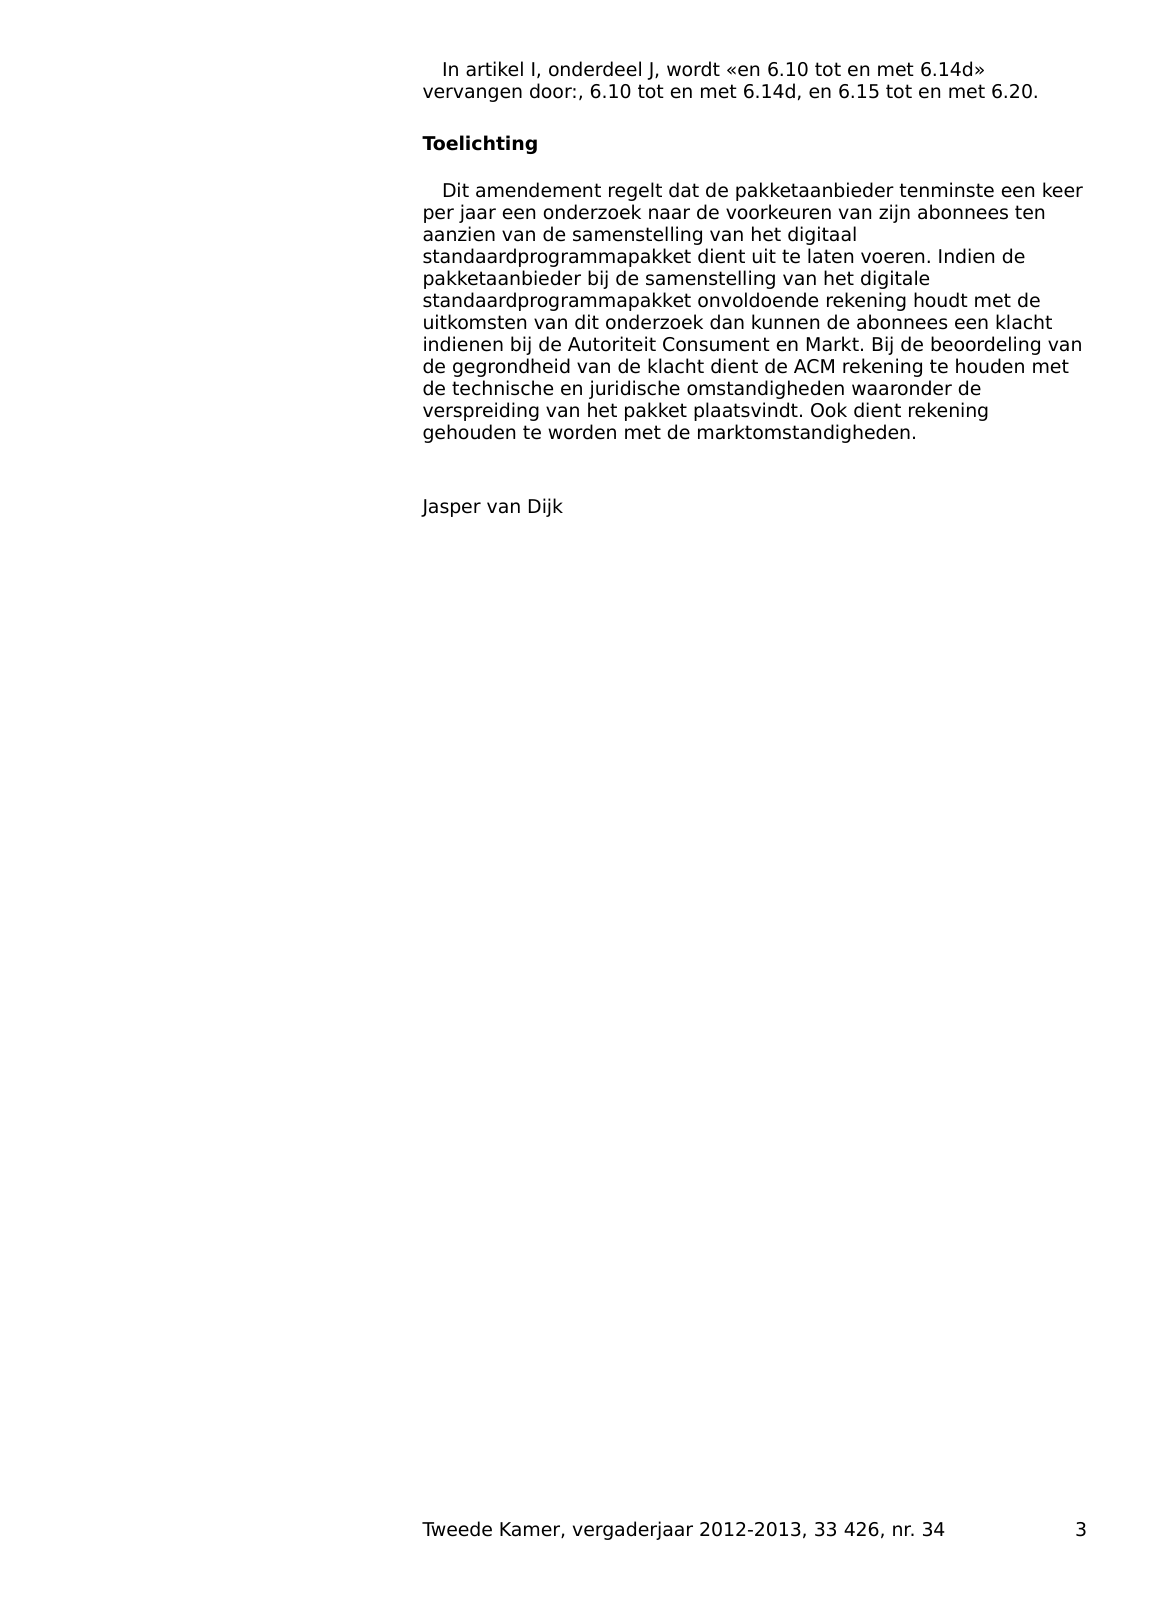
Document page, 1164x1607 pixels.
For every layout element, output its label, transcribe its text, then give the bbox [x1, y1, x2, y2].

text Jasper van Dijk [422, 474, 1087, 518]
subtitle Toelichting [422, 133, 1087, 155]
text Dit amendement regelt dat de pakketaanbieder tenminste een keer per jaar een onderzoek naar de voorkeuren van zijn abonnees ten aanzien van de samenstelling van het digitaal standaardprogrammapakket dient uit te laten voeren. Indien de pakketaanbieder bij de samenstelling van het digitale standaardprogrammapakket onvoldoende rekening houdt met de uitkomsten van dit onderzoek dan kunnen de abonnees een klacht indienen bij de Autoriteit Consument en Markt. Bij de beoordeling van de gegrondheid van de klacht dient de ACM rekening te houden met de technische en juridische omstandigheden waaronder de verspreiding van het pakket plaatsvindt. Ook dient rekening gehouden te worden met de marktomstandigheden. [422, 180, 1087, 444]
text In artikel I, onderdeel J, wordt «en 6.10 tot en met 6.14d» vervangen door:, 6.10 tot en met 6.14d, en 6.15 tot en met 6.20. [422, 59, 1087, 103]
